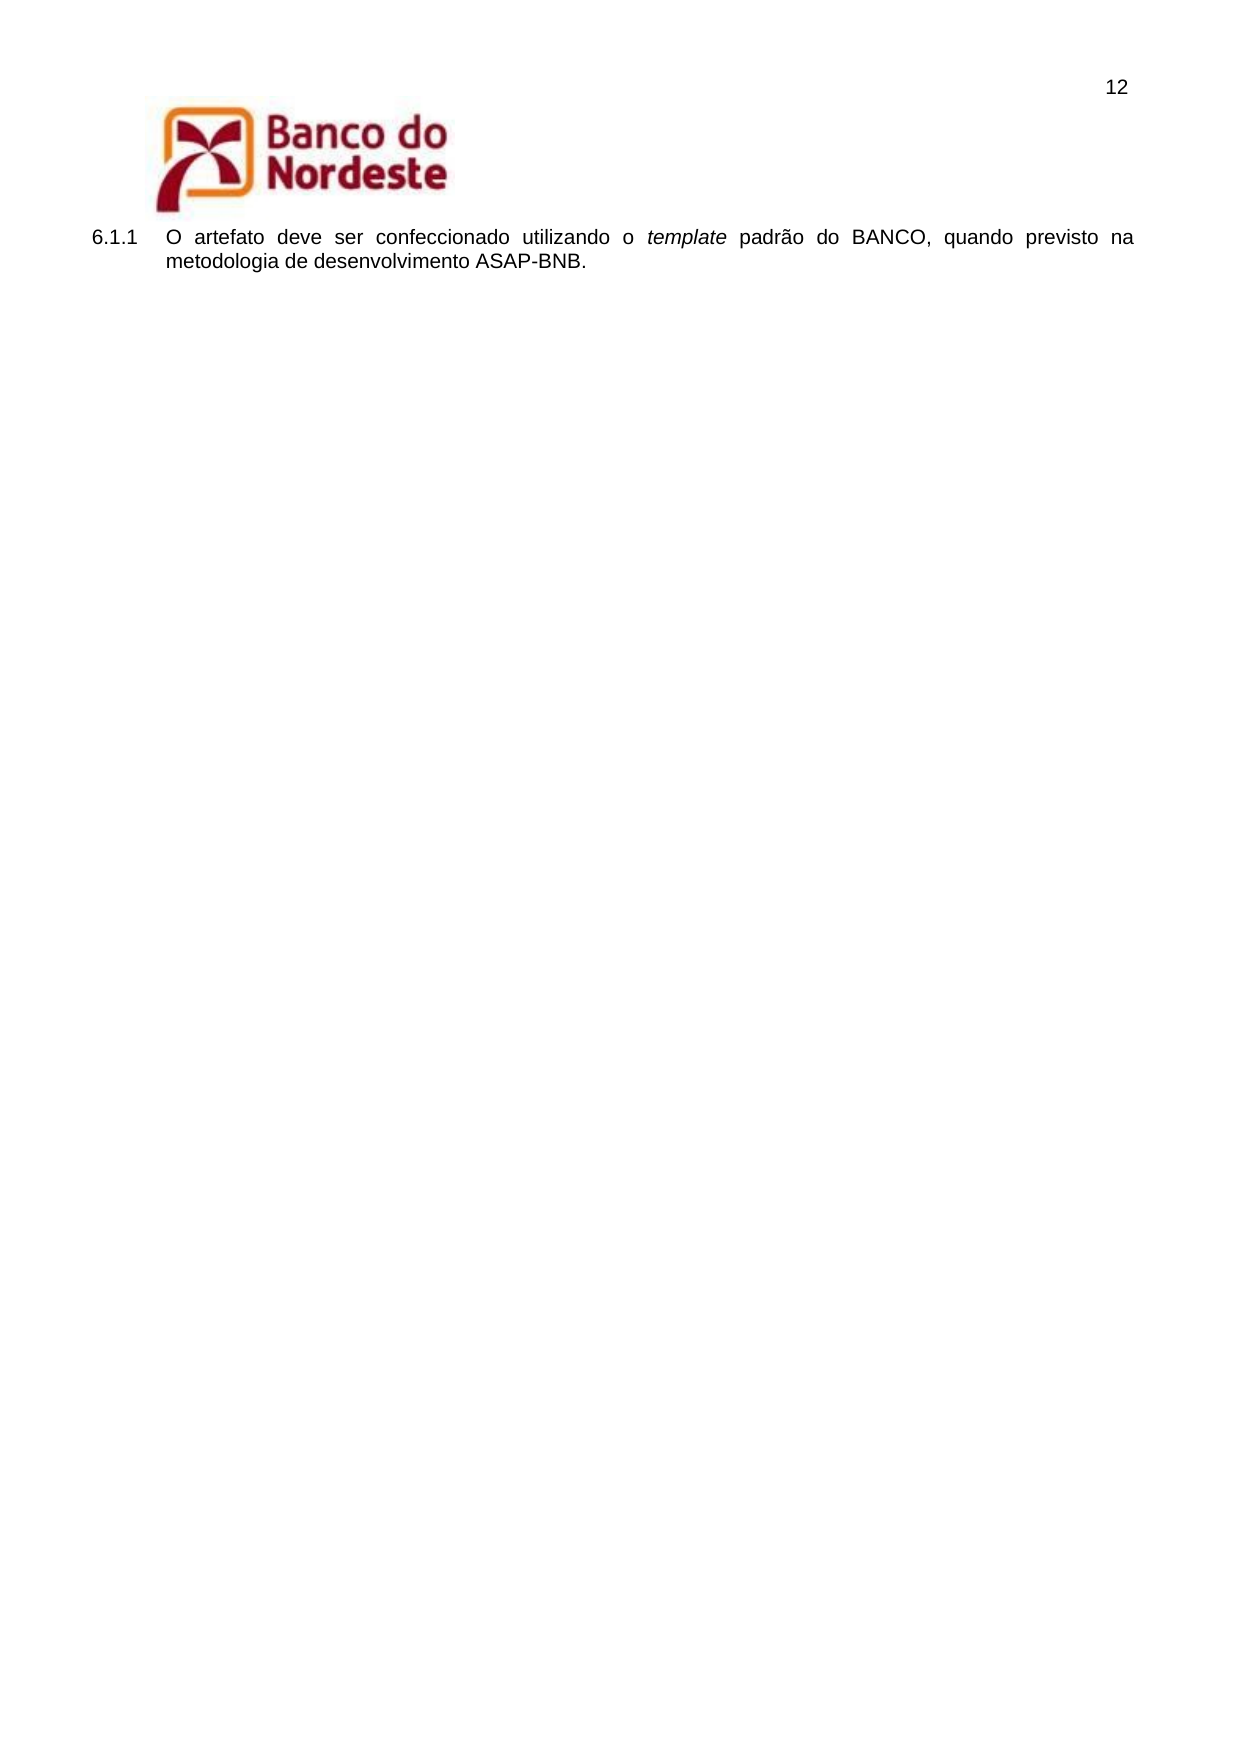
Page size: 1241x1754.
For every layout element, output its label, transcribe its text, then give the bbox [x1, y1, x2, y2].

list O artefato deve ser confeccionado utilizando o template padrão do BANCO, quando previsto na metodologia de desenvolvimento ASAP-BNB. [92, 225, 1134, 273]
